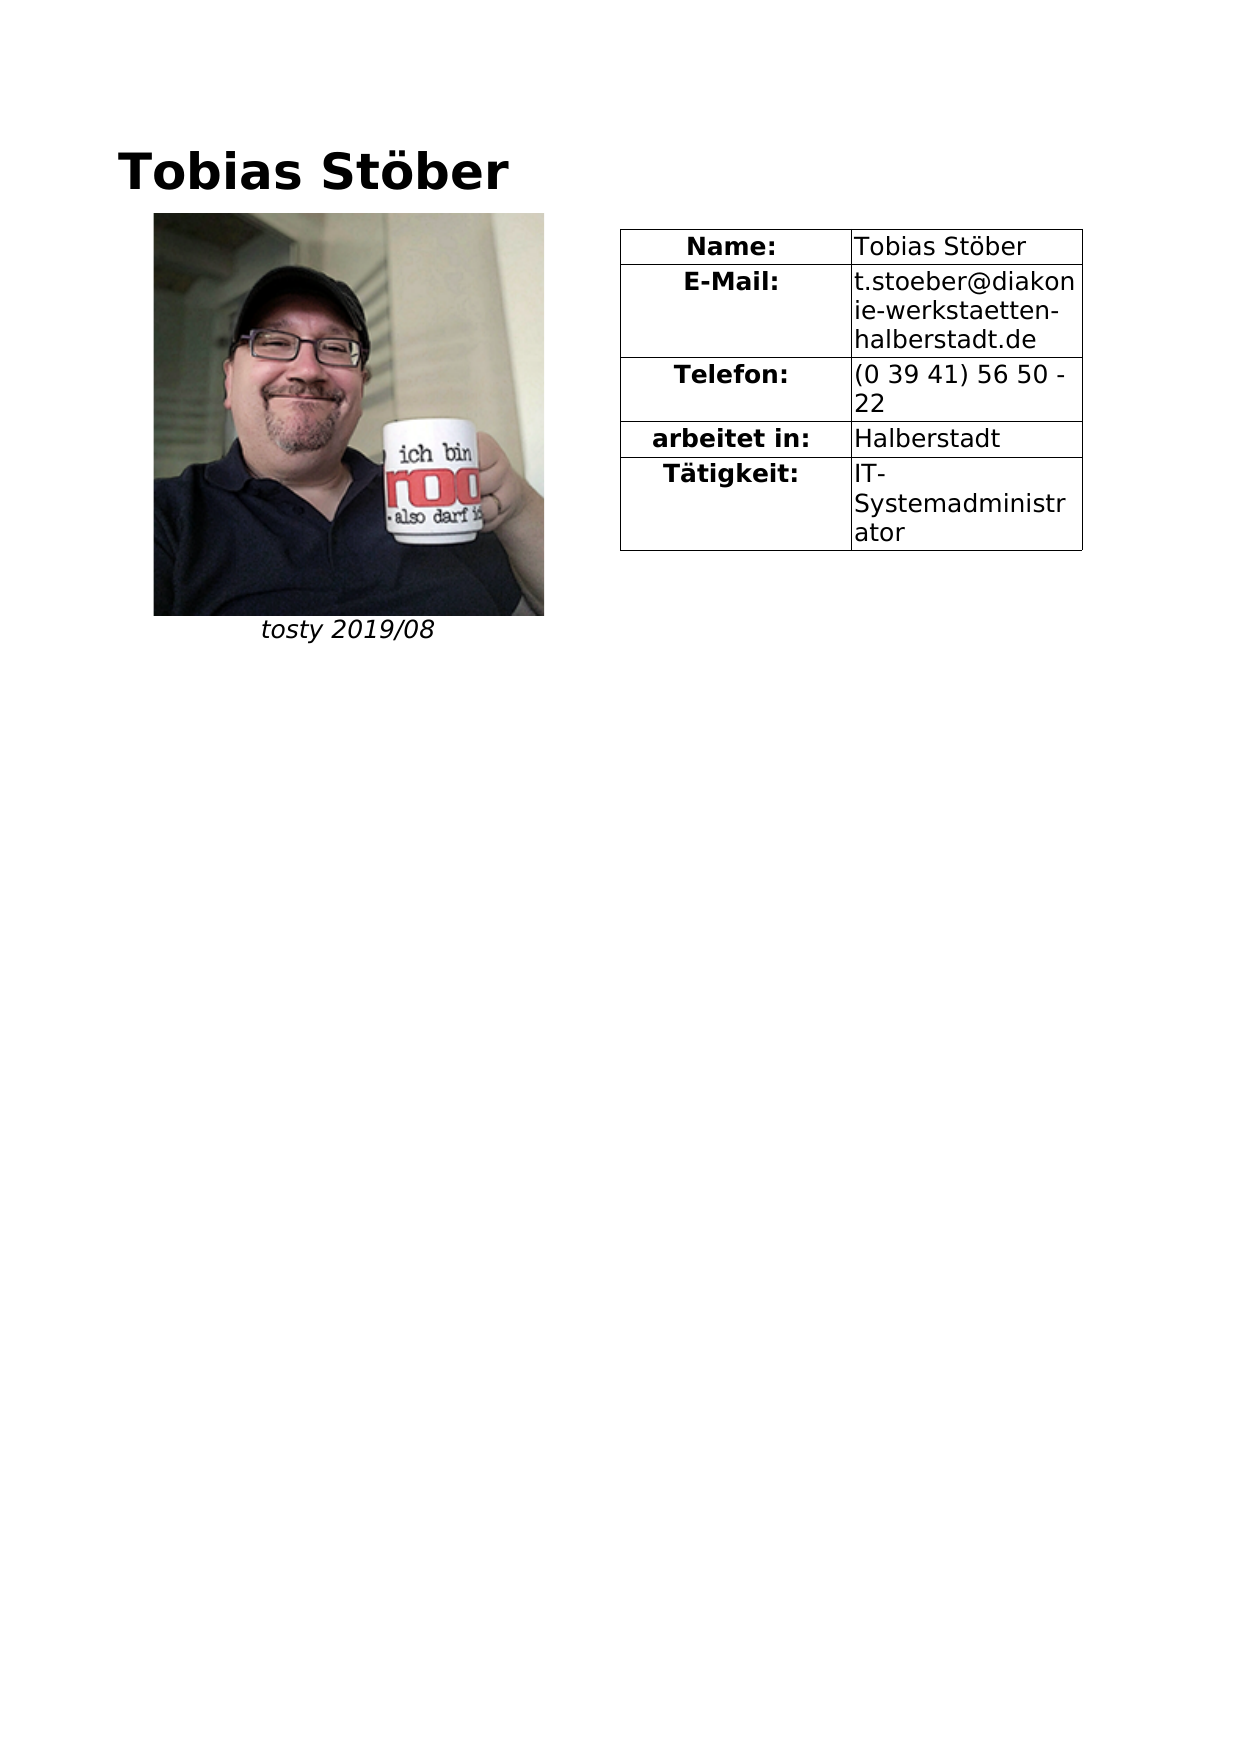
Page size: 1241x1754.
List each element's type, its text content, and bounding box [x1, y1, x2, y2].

table_cell Halberstadt [852, 422, 1082, 457]
table_header [620, 214, 1122, 674]
table_header Name: [621, 230, 851, 264]
picture [153, 213, 545, 616]
table_cell IT-Systemadministrator [852, 458, 1082, 550]
table_cell (0 39 41) 56 50 - 22 [852, 358, 1082, 421]
table_cell E-Mail: [621, 265, 851, 357]
subtitle Tobias Stöber [118, 143, 1122, 201]
table_cell t.stoeber@diakonie-werkstaetten-halberstadt.de [852, 265, 1082, 357]
table_header [118, 214, 620, 674]
table_header Tobias Stöber [852, 230, 1082, 264]
table_cell Tätigkeit: [621, 458, 851, 550]
table_cell arbeitet in: [621, 422, 851, 457]
table_cell Telefon: [621, 358, 851, 421]
